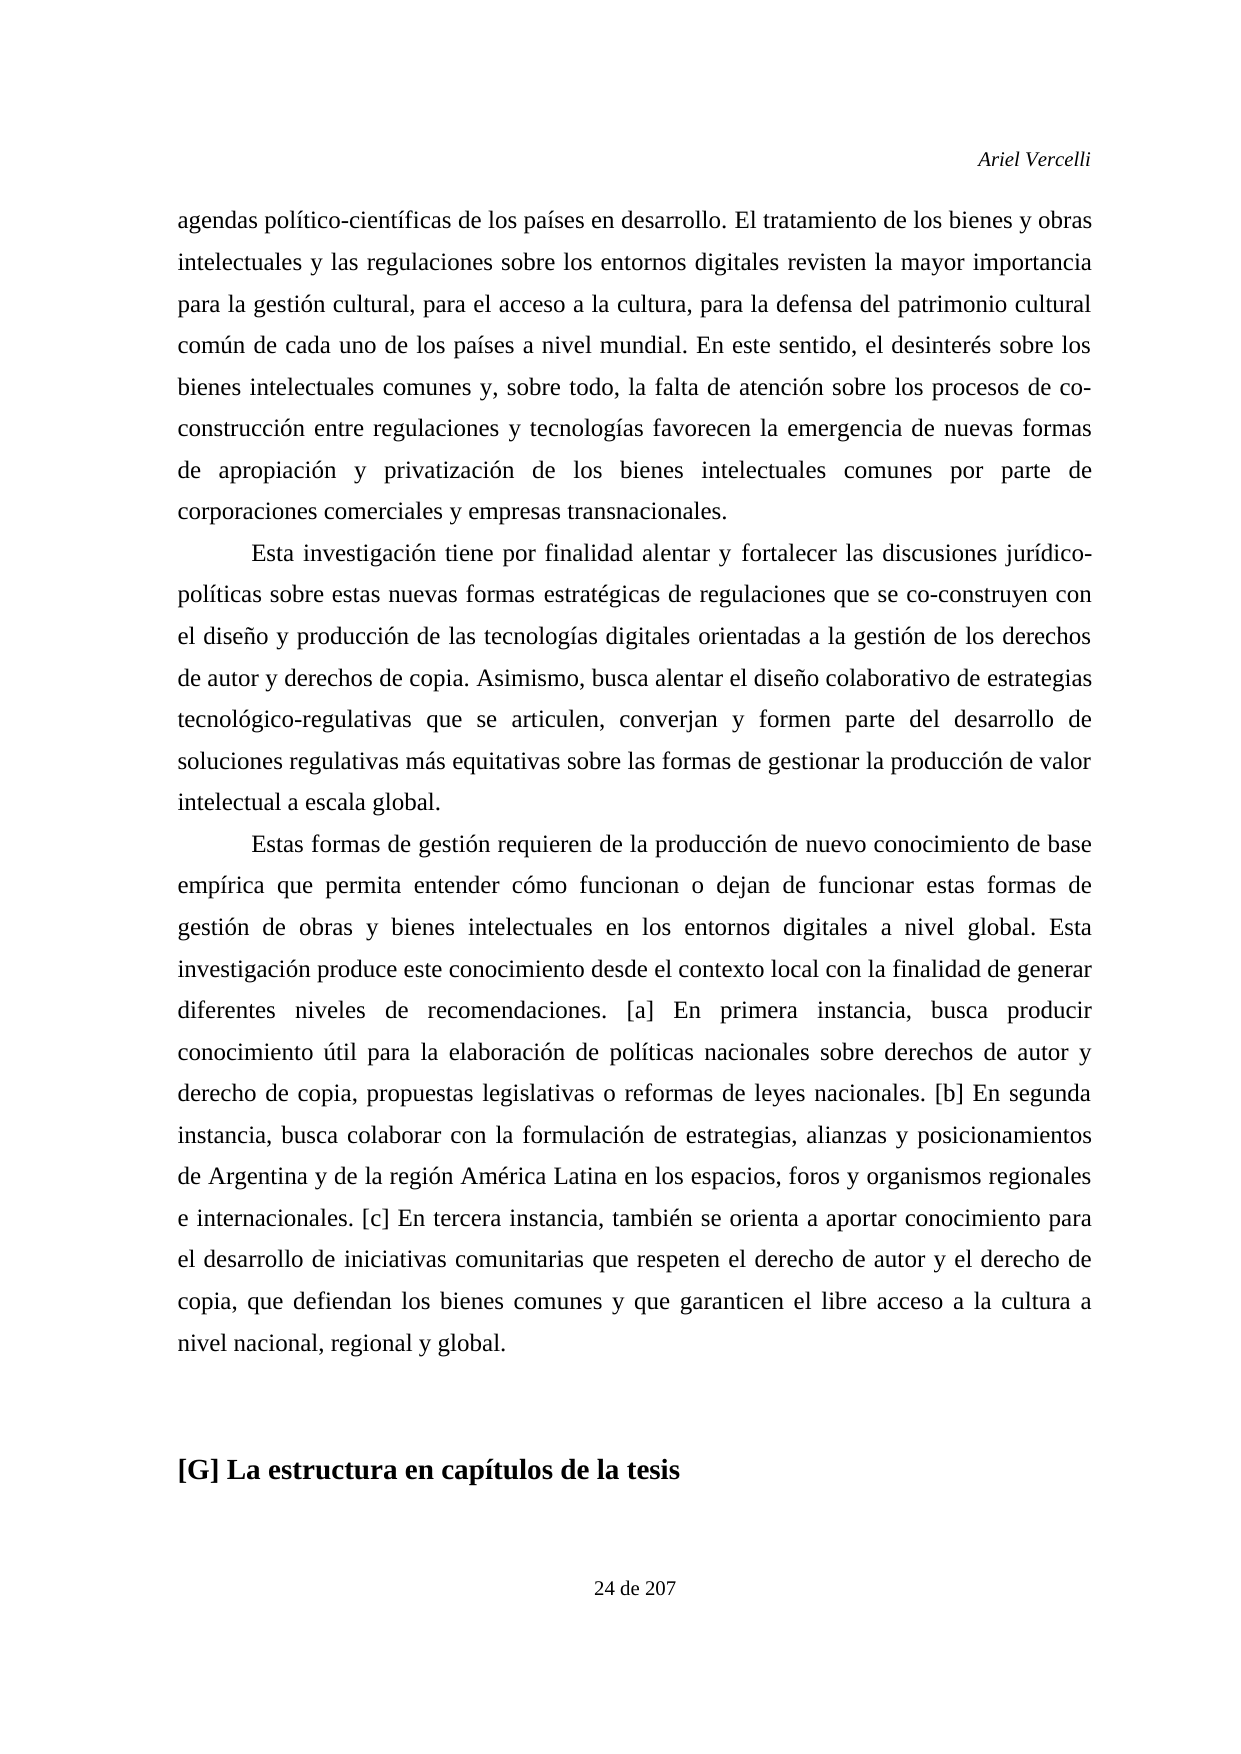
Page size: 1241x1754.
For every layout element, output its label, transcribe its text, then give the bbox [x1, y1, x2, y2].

text Esta investigación tiene por finalidad alentar y fortalecer las discusiones jurídico-políticas sobre estas nuevas formas estratégicas de regulaciones que se co-construyen con el diseño y producción de las tecnologías digitales orientadas a la gestión de los derechos de autor y derechos de copia. Asimismo, busca alentar el diseño colaborativo de estrategias tecnológico-regulativas que se articulen, converjan y formen parte del desarrollo de soluciones regulativas más equitativas sobre las formas de gestionar la producción de valor intelectual a escala global. [177, 539, 1093, 816]
text Estas formas de gestión requieren de la producción de nuevo conocimiento de base empírica que permita entender cómo funcionan o dejan de funcionar estas formas de gestión de obras y bienes intelectuales en los entornos digitales a nivel global. Esta investigación produce este conocimiento desde el contexto local con la finalidad de generar diferentes niveles de recomendaciones. [a] En primera instancia, busca producir conocimiento útil para la elaboración de políticas nacionales sobre derechos de autor y derecho de copia, propuestas legislativas o reformas de leyes nacionales. [b] En segunda instancia, busca colaborar con la formulación de estrategias, alianzas y posicionamientos de Argentina y de la región América Latina en los espacios, foros y organismos regionales e internacionales. [c] En tercera instancia, también se orienta a aportar conocimiento para el desarrollo de iniciativas comunitarias que respeten el derecho de autor y el derecho de copia, que defiendan los bienes comunes y que garanticen el libre acceso a la cultura a nivel nacional, regional y global. [177, 830, 1093, 1356]
text agendas político-científicas de los países en desarrollo. El tratamiento de los bienes y obras intelectuales y las regulaciones sobre los entornos digitales revisten la mayor importancia para la gestión cultural, para el acceso a la cultura, para la defensa del patrimonio cultural común de cada uno de los países a nivel mundial. En este sentido, el desinterés sobre los bienes intelectuales comunes y, sobre todo, la falta de atención sobre los procesos de co-construcción entre regulaciones y tecnologías favorecen la emergencia de nuevas formas de apropiación y privatización de los bienes intelectuales comunes por parte de corporaciones comerciales y empresas transnacionales. [177, 207, 1093, 525]
text [G] La estructura en capítulos de la tesis [177, 1453, 1093, 1486]
